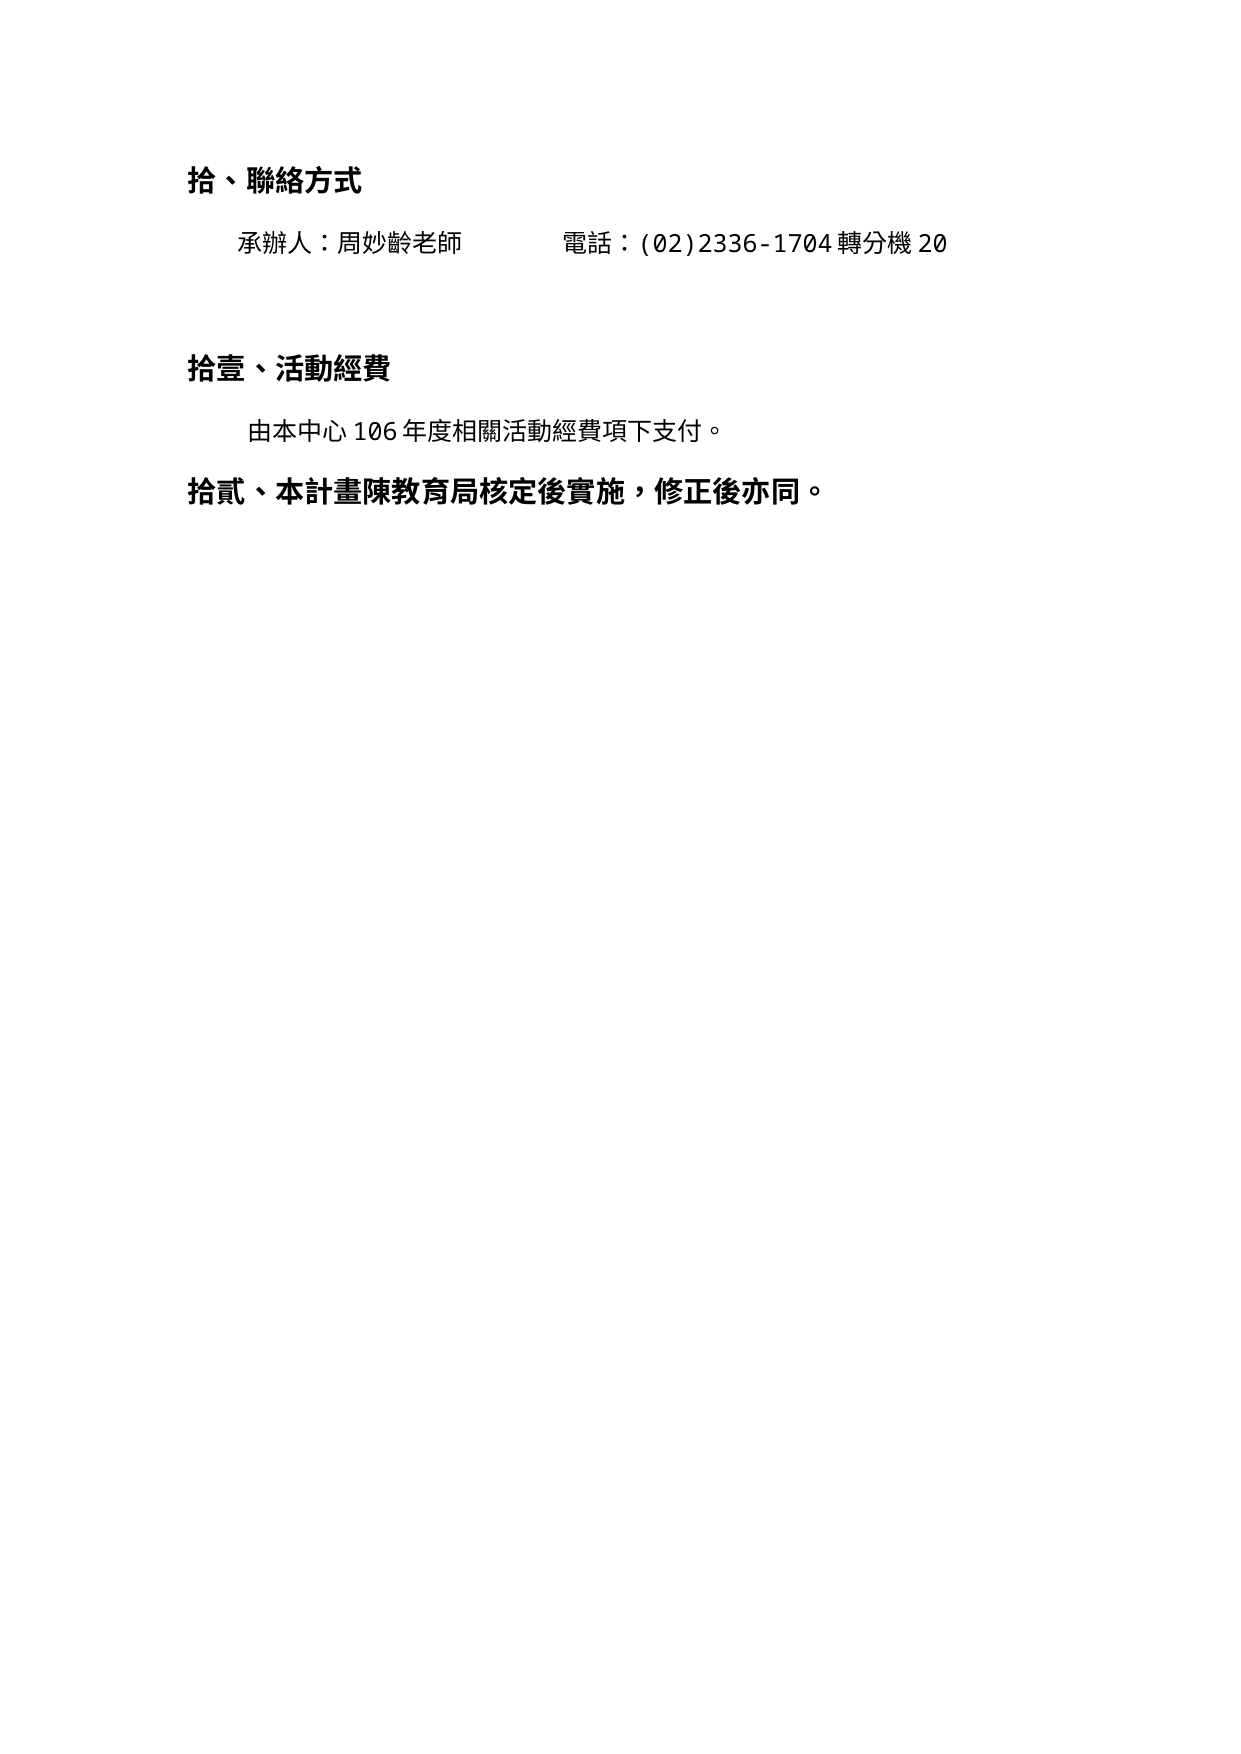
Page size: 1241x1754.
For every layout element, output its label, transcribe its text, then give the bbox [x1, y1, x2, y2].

text 拾、聯絡方式 [187, 158, 1053, 200]
text 承辦人：周妙齡老師 電話：(02)2336-1704轉分機20 [237, 200, 1053, 262]
text 拾貳、本計畫陳教育局核定後實施，修正後亦同。 [187, 469, 1053, 510]
text 由本中心106年度相關活動經費項下支付。 [187, 387, 1053, 450]
text 拾壹、活動經費 [187, 325, 1053, 387]
